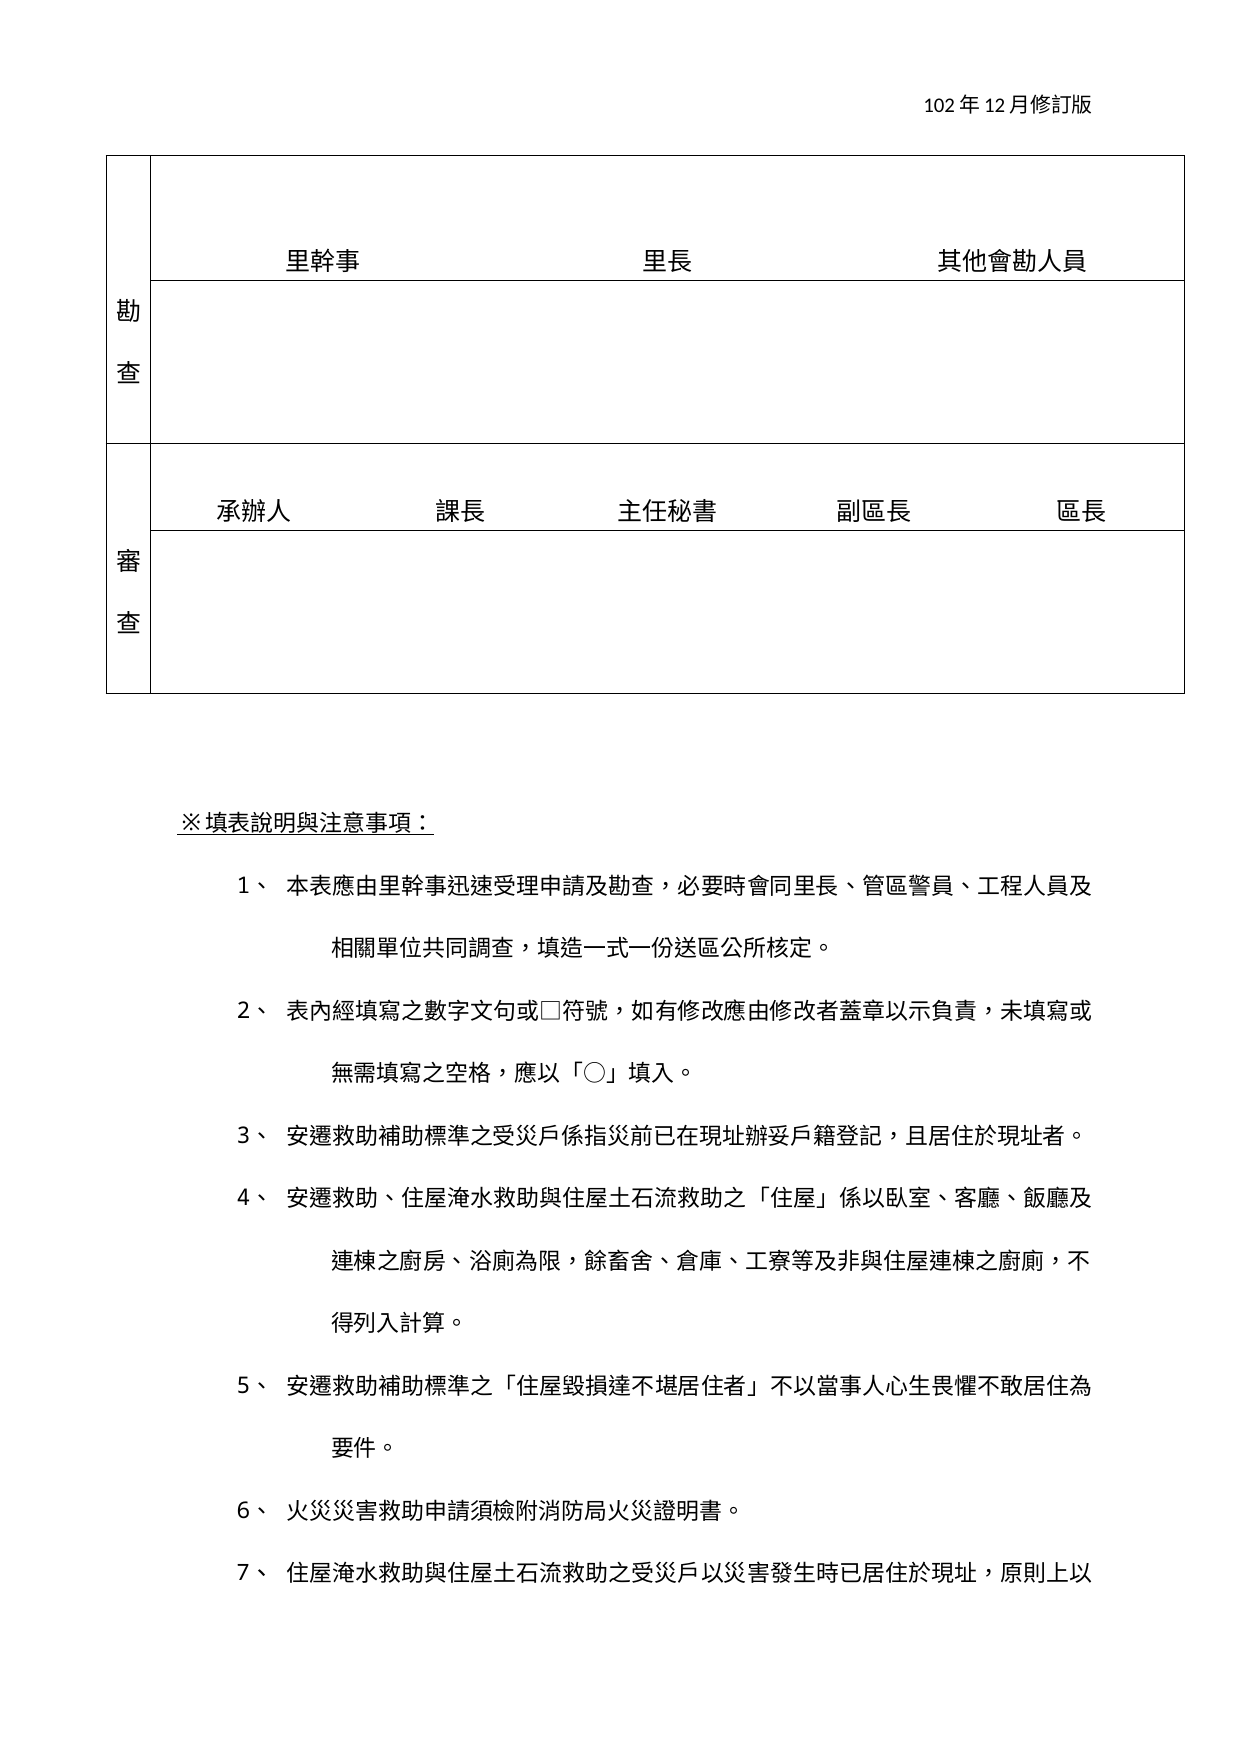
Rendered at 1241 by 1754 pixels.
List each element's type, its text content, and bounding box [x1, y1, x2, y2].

table_header 勘查 [107, 156, 150, 442]
list 安遷救助、住屋淹水救助與住屋土石流救助之「住屋」係以臥室、客廳、飯廳及連棟之廚房、浴廁為限，餘畜舍、倉庫、工寮等及非與住屋連棟之廚廁，不得列入計算。 [236, 1155, 1092, 1342]
table_cell [151, 281, 495, 442]
table_cell [495, 281, 839, 442]
list 表內經填寫之數字文句或□符號，如有修改應由修改者蓋章以示負責，未填寫或無需填寫之空格，應以「○」填入。 [236, 967, 1092, 1092]
table_cell 副區長 [771, 444, 977, 530]
list 本表應由里幹事迅速受理申請及勘查，必要時會同里長、管區警員、工程人員及相關單位共同調查，填造一式一份送區公所核定。 [236, 842, 1092, 967]
table_cell 課長 [357, 444, 564, 530]
list 安遷救助補助標準之受災戶係指災前已在現址辦妥戶籍登記，且居住於現址者。 [236, 1092, 1092, 1155]
table_cell 審查 [107, 444, 150, 692]
table_cell 區長 [978, 444, 1184, 530]
table_header 其他會勘人員 [840, 156, 1184, 280]
list 住屋淹水救助與住屋土石流救助之受災戶以災害發生時已居住於現址，原則上以 [236, 1530, 1092, 1592]
text ※填表說明與注意事項： [177, 780, 1092, 842]
list 火災災害救助申請須檢附消防局火災證明書。 [236, 1467, 1092, 1530]
table_cell [840, 281, 1184, 442]
table_cell 主任秘書 [564, 444, 771, 530]
table_cell [151, 531, 357, 692]
list 安遷救助補助標準之「住屋毀損達不堪居住者」不以當事人心生畏懼不敢居住為要件。 [236, 1342, 1092, 1467]
table_cell [564, 531, 771, 692]
table_header 里長 [495, 156, 839, 280]
table_cell [771, 531, 977, 692]
table_cell 承辦人 [151, 444, 357, 530]
table_header 里幹事 [151, 156, 495, 280]
table_cell [357, 531, 564, 692]
table_cell [978, 531, 1184, 692]
